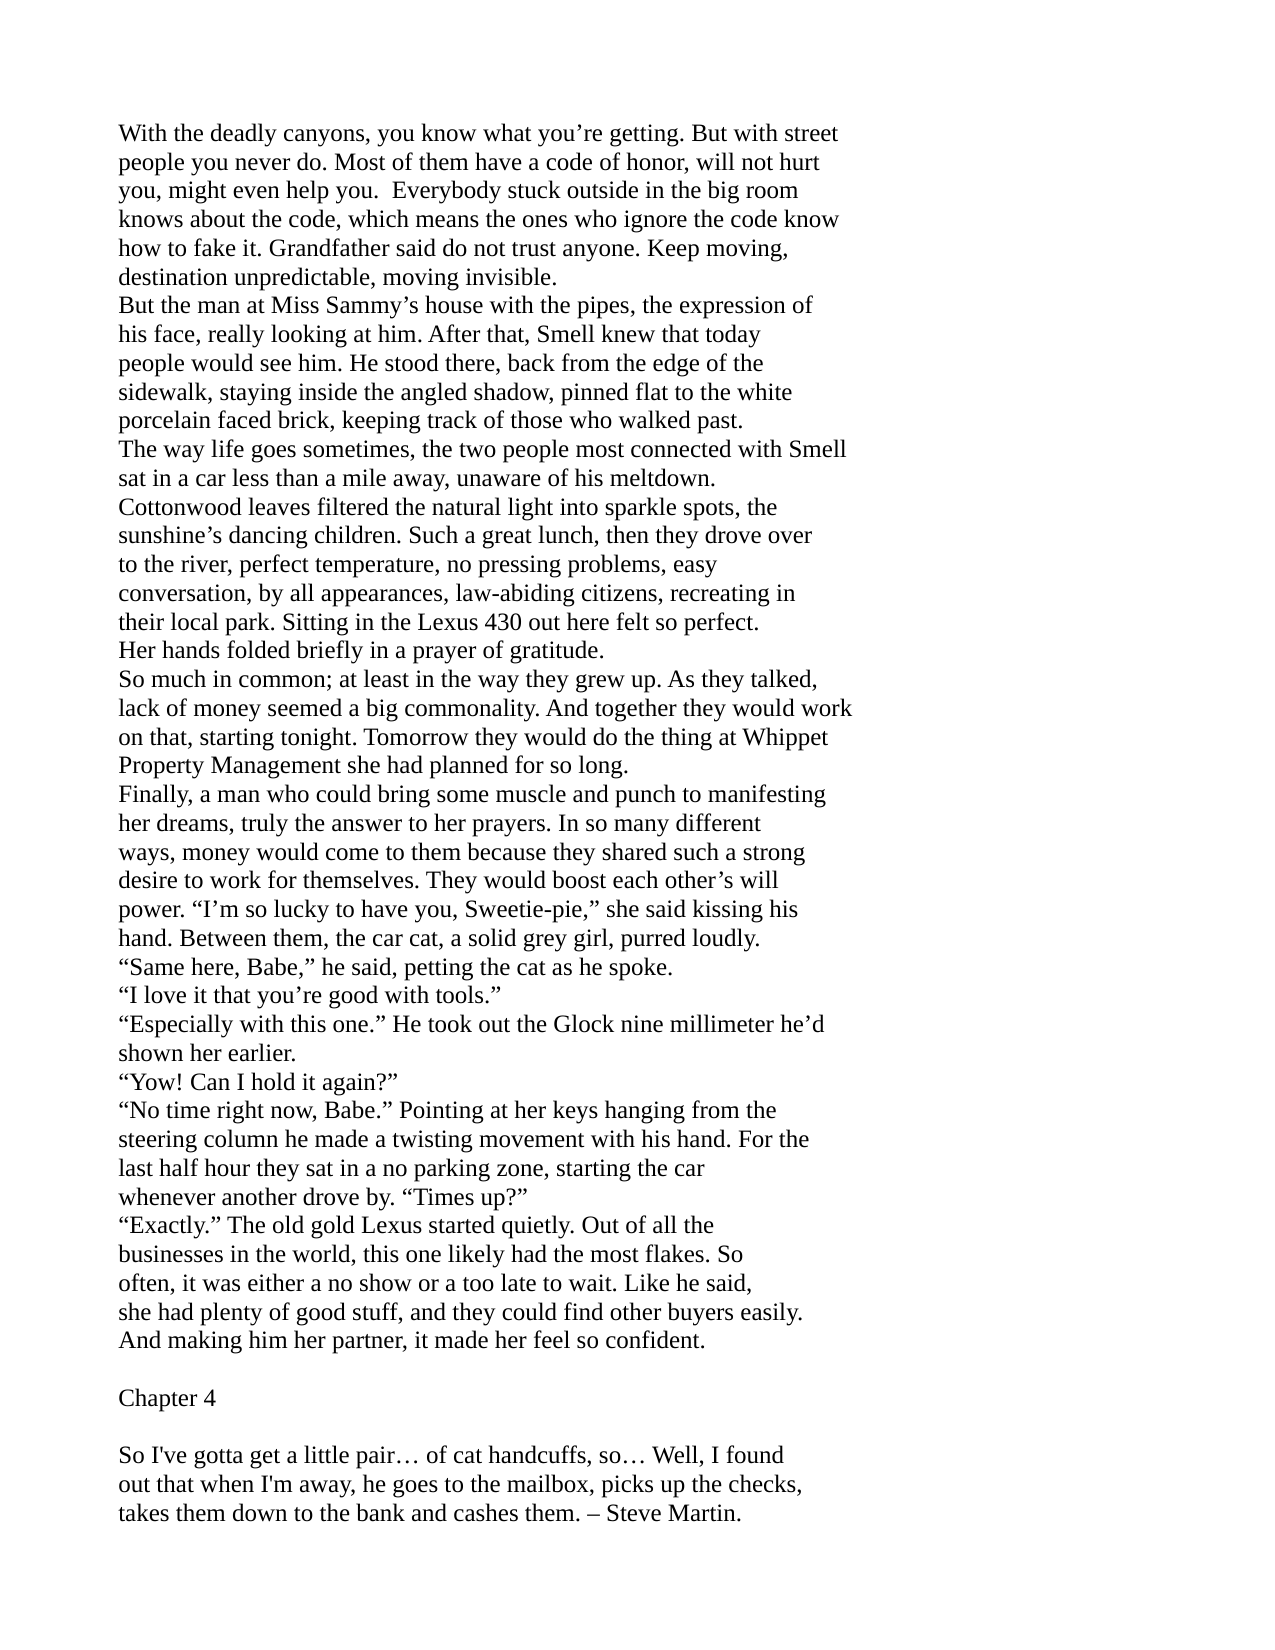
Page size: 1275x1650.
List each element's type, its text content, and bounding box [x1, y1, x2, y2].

text With the deadly canyons, you know what you’re getting. But with street [118, 118, 1157, 147]
text she had plenty of good stuff, and they could find other buyers easily. [118, 1297, 1157, 1326]
text sat in a car less than a mile away, unaware of his meltdown. [118, 463, 1157, 492]
text people you never do. Most of them have a code of honor, will not hurt [118, 147, 1157, 176]
text But the man at Miss Sammy’s house with the pipes, the expression of [118, 291, 1157, 319]
text hand. Between them, the car cat, a solid grey girl, purred loudly. [118, 923, 1157, 952]
text “Especially with this one.” He took out the Glock nine millimeter he’d [118, 1009, 1157, 1038]
text her dreams, truly the answer to her prayers. In so many different [118, 808, 1157, 837]
text lack of money seemed a big commonality. And together they would work [118, 693, 1157, 722]
text whenever another drove by. “Times up?” [118, 1182, 1157, 1211]
text people would see him. He stood there, back from the edge of the [118, 348, 1157, 377]
text And making him her partner, it made her feel so confident. [118, 1326, 1157, 1354]
text Her hands folded briefly in a prayer of gratitude. [118, 636, 1157, 664]
text his face, really looking at him. After that, Smell knew that today [118, 319, 1157, 348]
text takes them down to the bank and cashes them. – Steve Martin. [118, 1498, 1157, 1527]
text how to fake it. Grandfather said do not trust anyone. Keep moving, [118, 233, 1157, 262]
text “I love it that you’re good with tools.” [118, 981, 1157, 1009]
text ways, money would come to them because they shared such a strong [118, 837, 1157, 866]
text out that when I'm away, he goes to the mailbox, picks up the checks, [118, 1469, 1157, 1498]
text often, it was either a no show or a too late to wait. Like he said, [118, 1268, 1157, 1297]
text conversation, by all appearances, law-abiding citizens, recreating in [118, 578, 1157, 607]
text last half hour they sat in a no parking zone, starting the car [118, 1153, 1157, 1182]
text steering column he made a twisting movement with his hand. For the [118, 1124, 1157, 1153]
text to the river, perfect temperature, no pressing problems, easy [118, 549, 1157, 578]
text destination unpredictable, moving invisible. [118, 262, 1157, 291]
text The way life goes sometimes, the two people most connected with Smell [118, 434, 1157, 463]
text “Same here, Babe,” he said, petting the cat as he spoke. [118, 952, 1157, 981]
text knows about the code, which means the ones who ignore the code know [118, 204, 1157, 233]
text their local park. Sitting in the Lexus 430 out here felt so perfect. [118, 607, 1157, 636]
text Property Management she had planned for so long. [118, 751, 1157, 779]
text Cottonwood leaves filtered the natural light into sparkle spots, the [118, 492, 1157, 521]
text shown her earlier. [118, 1038, 1157, 1067]
text businesses in the world, this one likely had the most flakes. So [118, 1239, 1157, 1268]
text porcelain faced brick, keeping track of those who walked past. [118, 406, 1157, 434]
text Chapter 4 [118, 1383, 1157, 1412]
text So much in common; at least in the way they grew up. As they talked, [118, 664, 1157, 693]
text desire to work for themselves. They would boost each other’s will [118, 866, 1157, 894]
text “Exactly.” The old gold Lexus started quietly. Out of all the [118, 1211, 1157, 1239]
text sunshine’s dancing children. Such a great lunch, then they drove over [118, 521, 1157, 549]
text on that, starting tonight. Tomorrow they would do the thing at Whippet [118, 722, 1157, 751]
text “No time right now, Babe.” Pointing at her keys hanging from the [118, 1096, 1157, 1124]
text “Yow! Can I hold it again?” [118, 1067, 1157, 1096]
text sidewalk, staying inside the angled shadow, pinned flat to the white [118, 377, 1157, 406]
text power. “I’m so lucky to have you, Sweetie-pie,” she said kissing his [118, 894, 1157, 923]
text Finally, a man who could bring some muscle and punch to manifesting [118, 779, 1157, 808]
text you, might even help you. Everybody stuck outside in the big room [118, 176, 1157, 204]
text So I've gotta get a little pair… of cat handcuffs, so… Well, I found [118, 1441, 1157, 1469]
